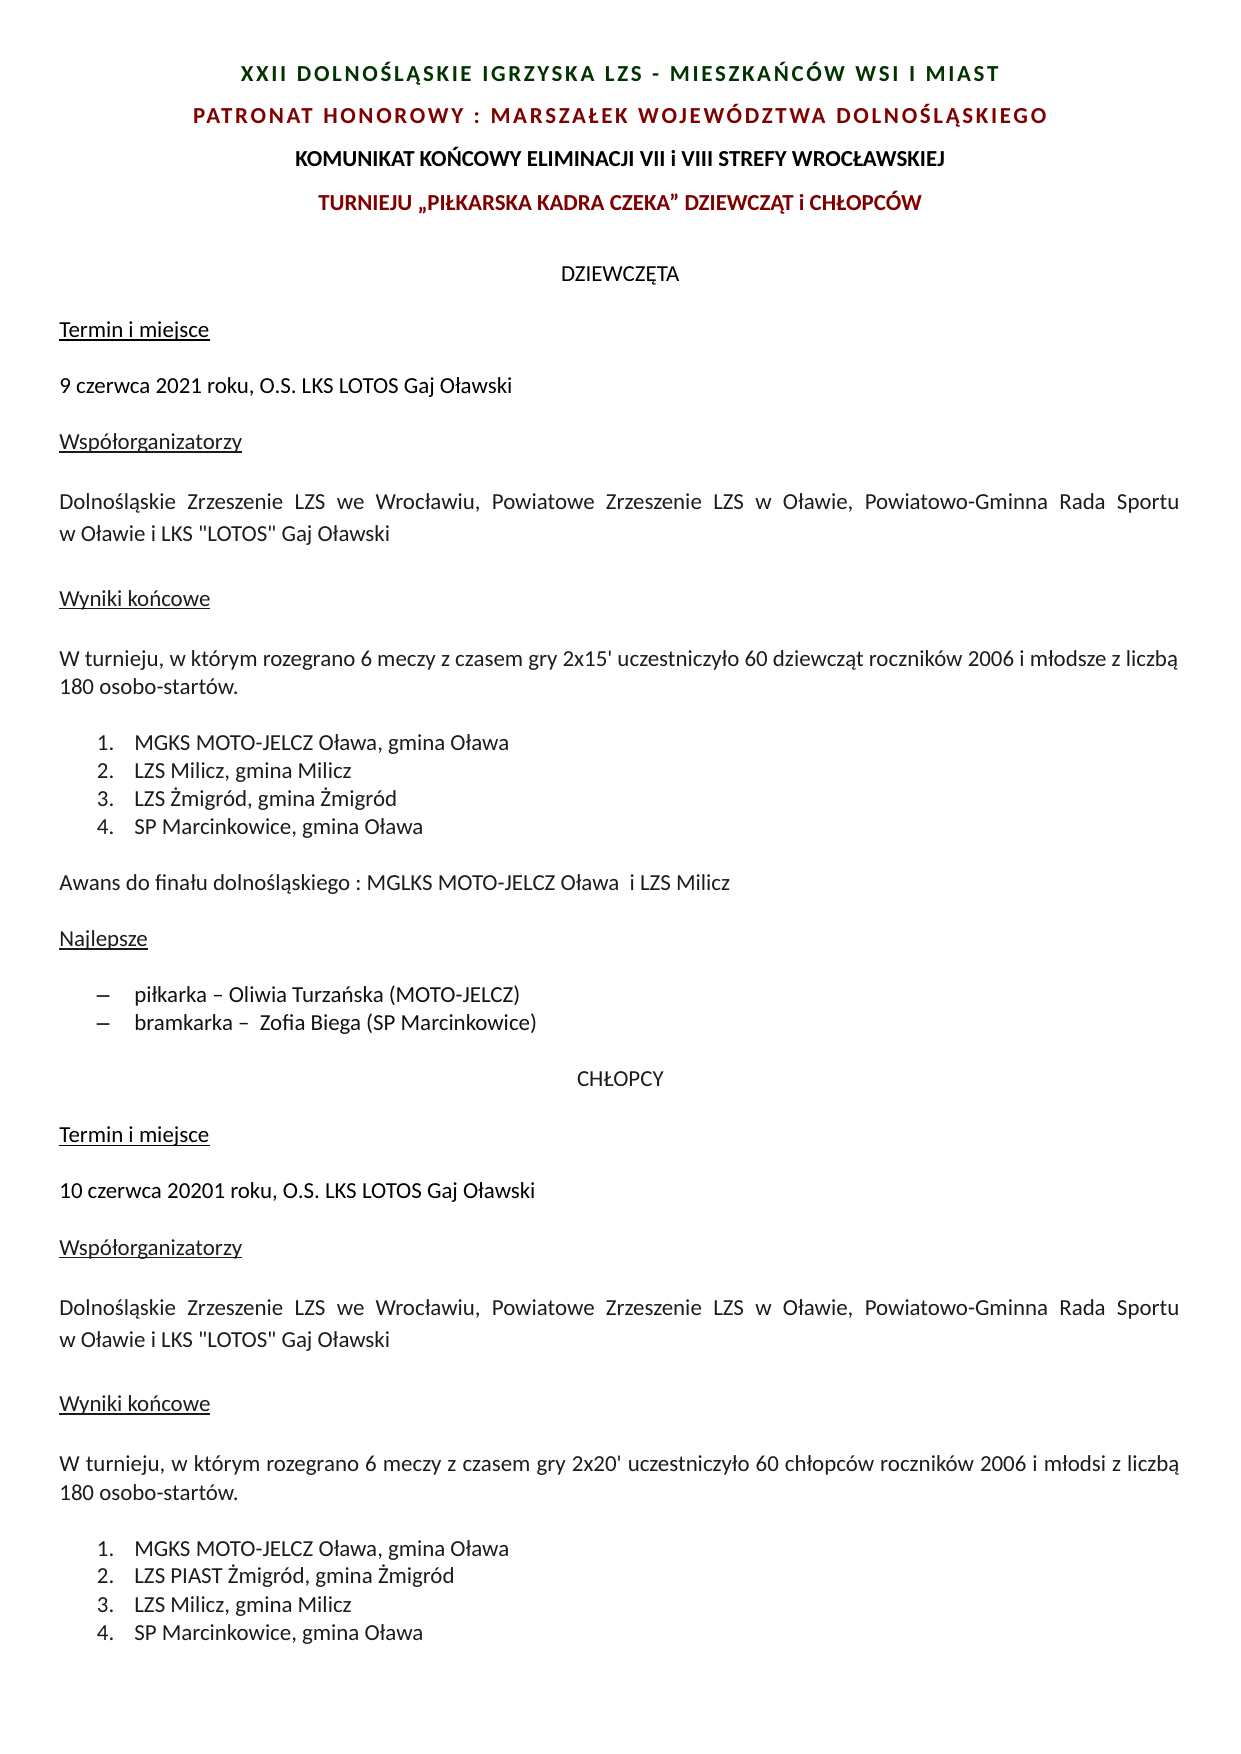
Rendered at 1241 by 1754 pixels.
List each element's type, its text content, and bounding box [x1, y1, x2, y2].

text 9 czerwca 2021 roku, O.S. LKS LOTOS Gaj Oławski [59, 371, 1181, 399]
text DZIEWCZĘTA [59, 259, 1181, 287]
text TURNIEJU „PIŁKARSKA KADRA CZEKA” DZIEWCZĄT i CHŁOPCÓW [59, 188, 1181, 216]
list SP Marcinkowice, gmina Oława [97, 812, 1181, 840]
text PATRONAT HONOROWY : MARSZAŁEK WOJEWÓDZTWA DOLNOŚLĄSKIEGO [59, 101, 1181, 129]
list LZS Żmigród, gmina Żmigród [97, 784, 1181, 812]
list MGKS MOTO-JELCZ Oława, gmina Oława [97, 1534, 1181, 1562]
text XXII DOLNOŚLĄSKIE IGRZYSKA LZS - MIESZKAŃCÓW WSI I MIAST [59, 59, 1181, 87]
list LZS PIAST Żmigród, gmina Żmigród [97, 1562, 1181, 1590]
text Termin i miejsce [59, 315, 1181, 343]
text Współorganizatorzy [59, 1233, 1181, 1261]
text Współorganizatorzy [59, 427, 1181, 455]
list bramkarka – Zofia Biega (SP Marcinkowice) [97, 1008, 1181, 1036]
list LZS Milicz, gmina Milicz [97, 1590, 1181, 1618]
text CHŁOPCY [59, 1064, 1181, 1092]
text Najlepsze [59, 924, 1181, 952]
text W turnieju, w którym rozegrano 6 meczy z czasem gry 2x20' uczestniczyło 60 chłopców roczników 2006 i młodsi z liczbą 180 osobo-startów. [59, 1449, 1181, 1506]
list MGKS MOTO-JELCZ Oława, gmina Oława [97, 728, 1181, 756]
text KOMUNIKAT KOŃCOWY ELIMINACJI VII i VIII STREFY WROCŁAWSKIEJ [59, 144, 1181, 172]
text Awans do finału dolnośląskiego : MGLKS MOTO-JELCZ Oława i LZS Milicz [59, 868, 1181, 896]
list piłkarka – Oliwia Turzańska (MOTO-JELCZ) [97, 980, 1181, 1008]
list SP Marcinkowice, gmina Oława [97, 1618, 1181, 1646]
text Dolnośląskie Zrzeszenie LZS we Wrocławiu, Powiatowe Zrzeszenie LZS w Oławie, Powiatowo-Gminna Rada Sportu w Oławie i LKS "LOTOS" Gaj Oławski [59, 1293, 1181, 1353]
text Wyniki końcowe [59, 584, 1181, 612]
text Dolnośląskie Zrzeszenie LZS we Wrocławiu, Powiatowe Zrzeszenie LZS w Oławie, Powiatowo-Gminna Rada Sportu w Oławie i LKS "LOTOS" Gaj Oławski [59, 487, 1181, 548]
text Termin i miejsce [59, 1121, 1181, 1148]
text Wyniki końcowe [59, 1389, 1181, 1417]
list LZS Milicz, gmina Milicz [97, 756, 1181, 784]
text 10 czerwca 20201 roku, O.S. LKS LOTOS Gaj Oławski [59, 1177, 1181, 1204]
text W turnieju, w którym rozegrano 6 meczy z czasem gry 2x15' uczestniczyło 60 dziewcząt roczników 2006 i młodsze z liczbą 180 osobo-startów. [59, 644, 1181, 700]
